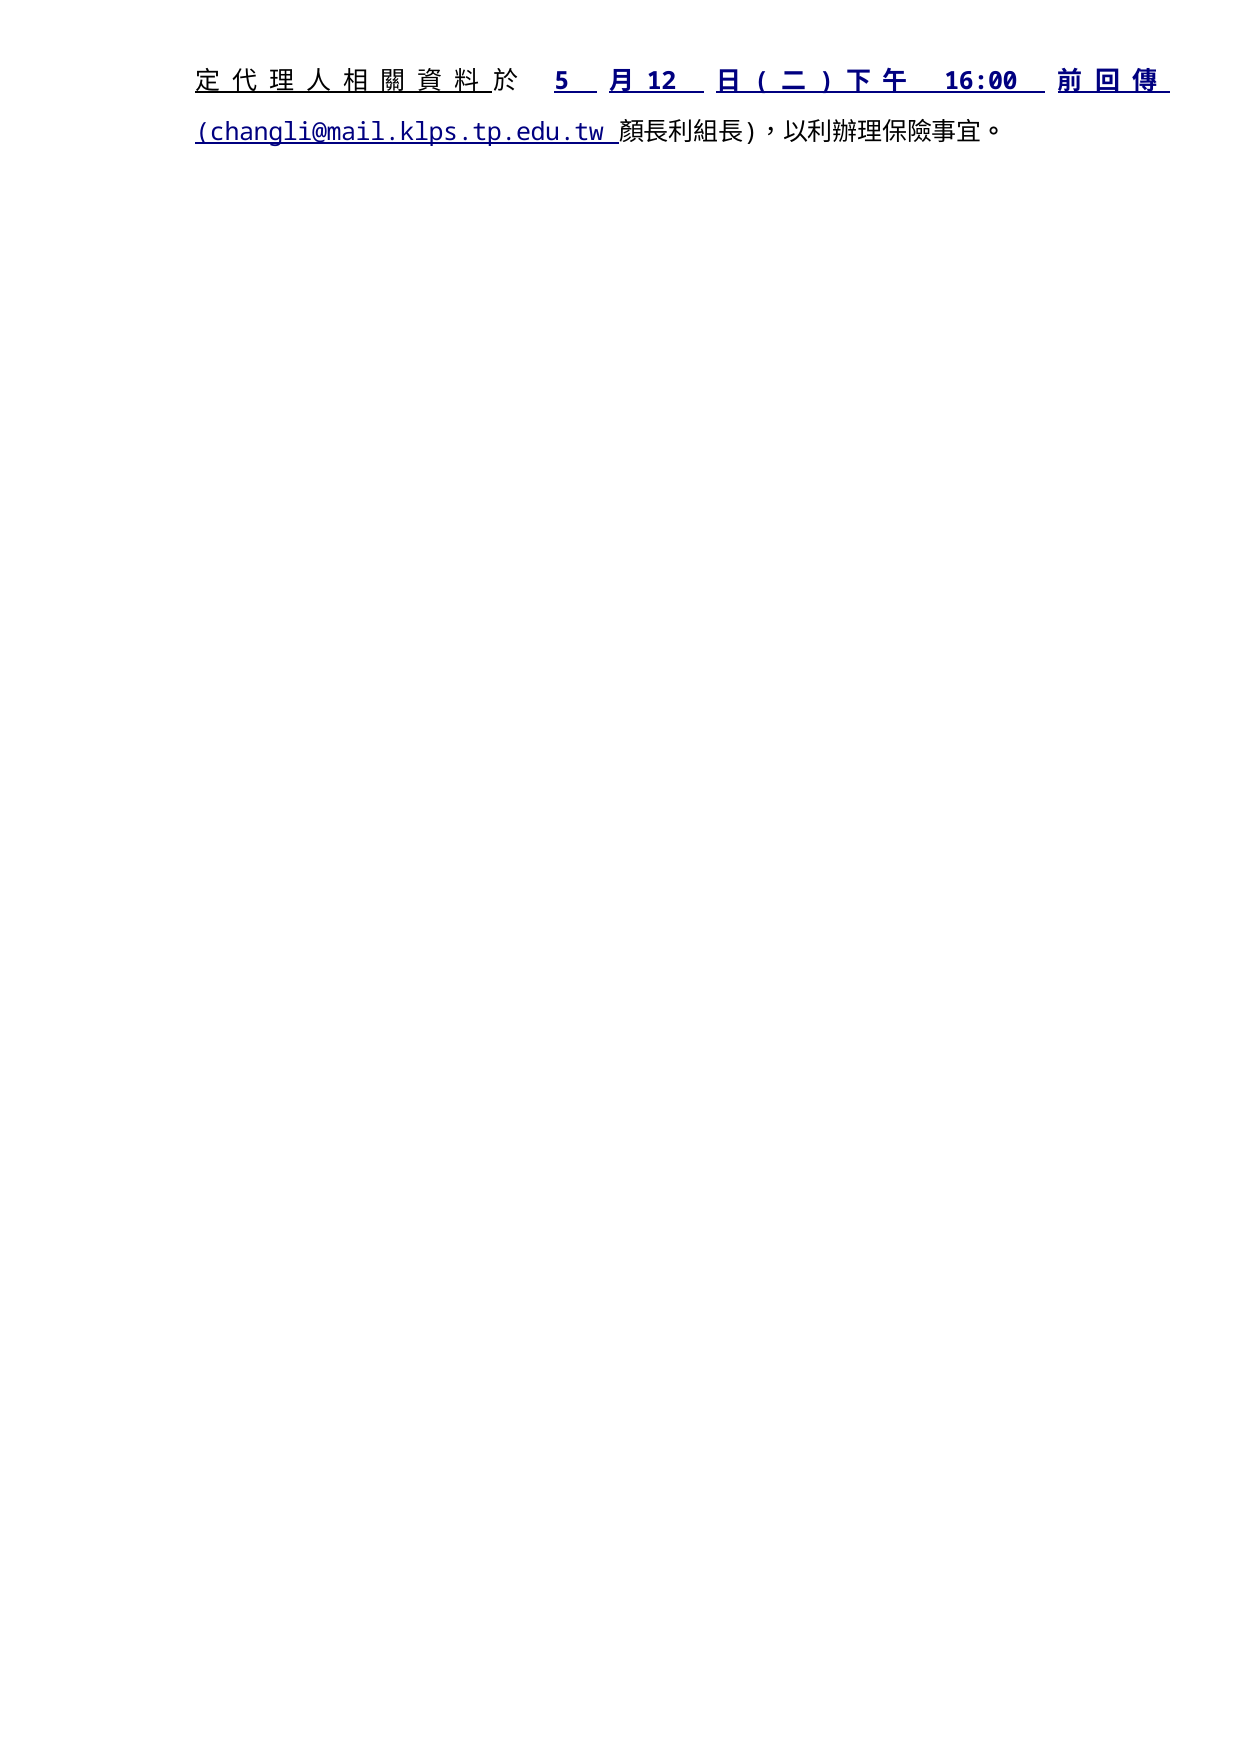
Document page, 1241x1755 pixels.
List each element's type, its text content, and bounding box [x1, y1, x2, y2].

text 定代理人相關資料於 5 月12 日(二)下午 16:00 前回傳(changli@mail.klps.tp.edu.tw 顏長利組長)，以利辦理保險事宜。 [145, 60, 1158, 147]
